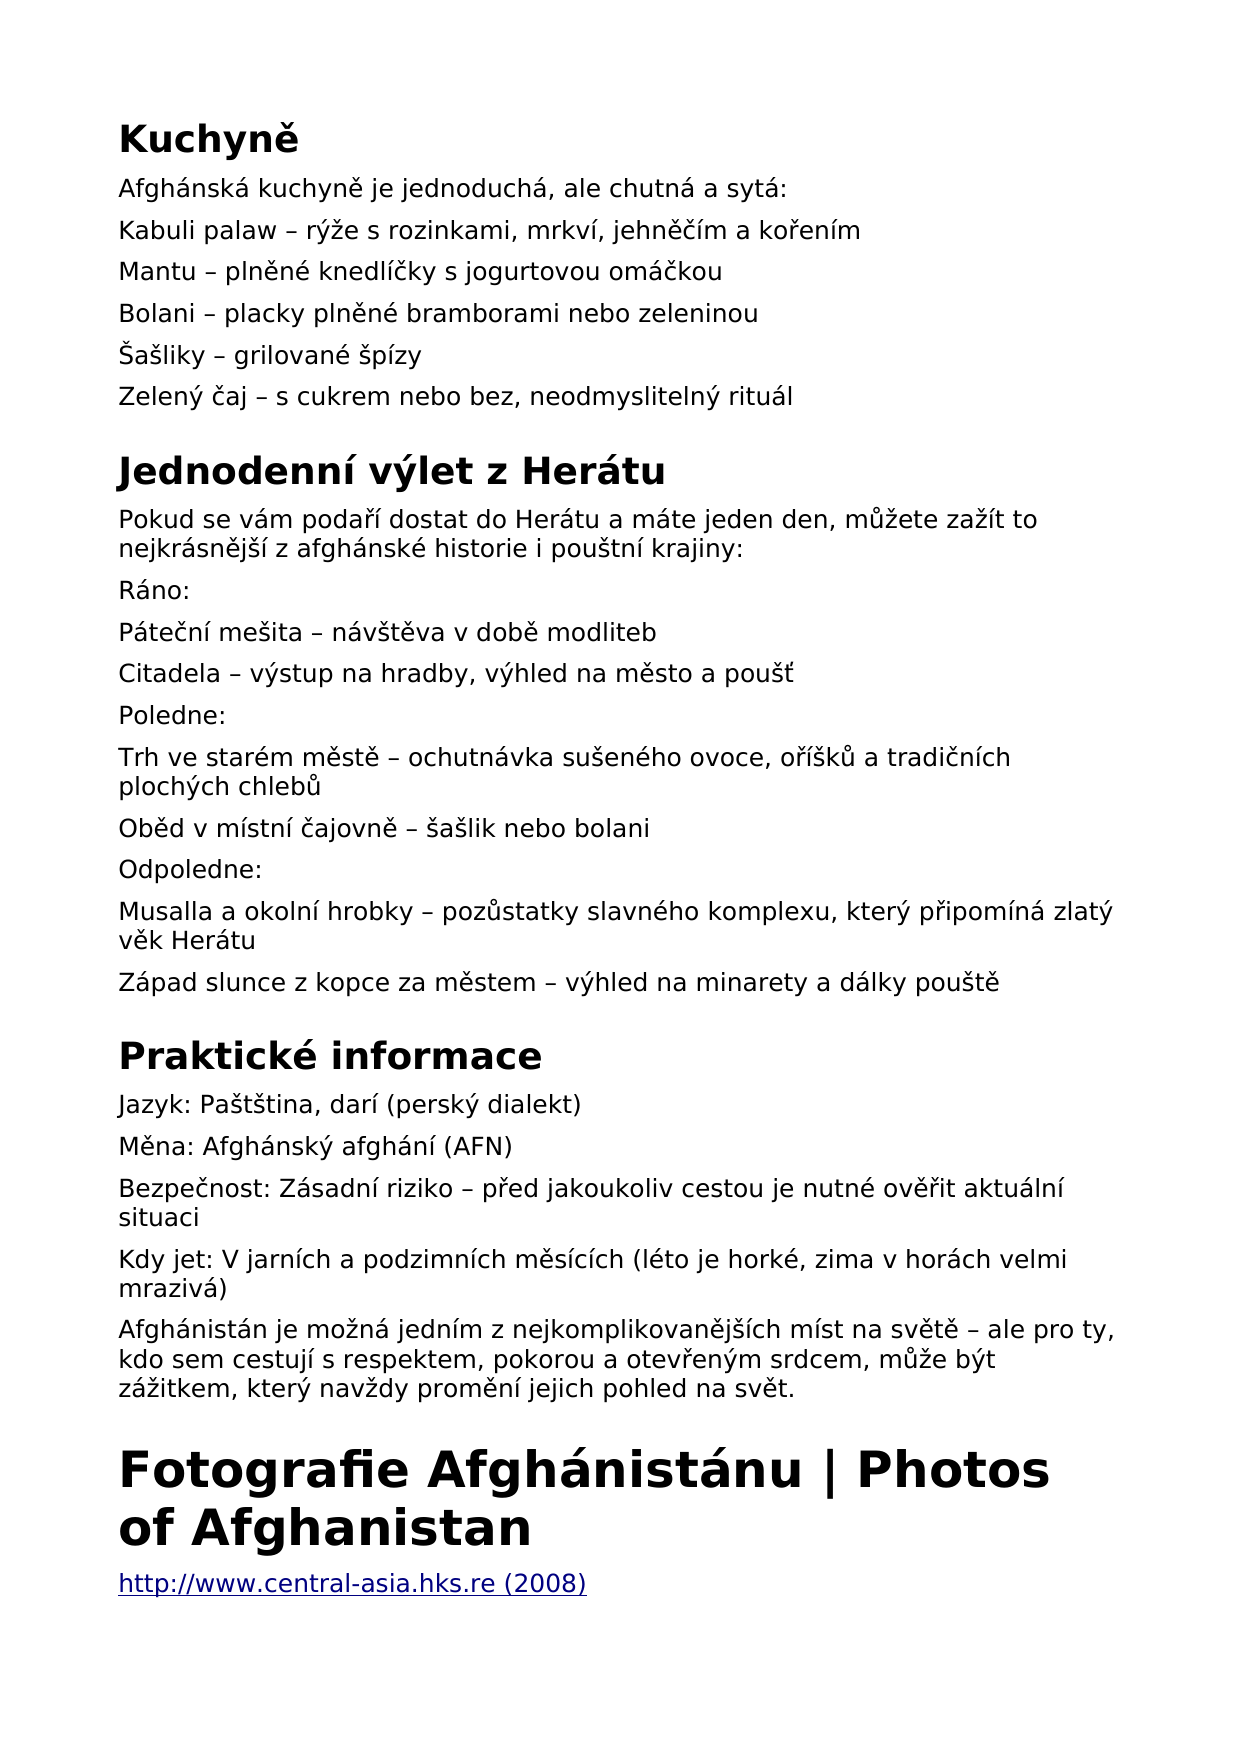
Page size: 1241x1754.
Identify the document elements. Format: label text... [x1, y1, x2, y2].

text Kabuli palaw – rýže s rozinkami, mrkví, jehněčím a kořením [118, 216, 1122, 245]
text Ráno: [118, 576, 1122, 605]
subtitle Fotografie Afghánistánu | Photos of Afghanistan [118, 1441, 1122, 1557]
text Afghánská kuchyně je jednoduchá, ale chutná a sytá: [118, 174, 1122, 203]
text Trh ve starém městě – ochutnávka sušeného ovoce, oříšků a tradičních plochých chlebů [118, 743, 1122, 801]
text Jazyk: Paštština, darí (perský dialekt) [118, 1091, 1122, 1120]
text http://www.central-asia.hks.re (2008) [118, 1570, 1122, 1599]
text Bezpečnost: Zásadní riziko – před jakoukoliv cestou je nutné ověřit aktuální situaci [118, 1174, 1122, 1232]
subtitle Kuchyně [118, 118, 1122, 162]
text Páteční mešita – návštěva v době modliteb [118, 618, 1122, 647]
text Oběd v místní čajovně – šašlik nebo bolani [118, 814, 1122, 843]
text Kdy jet: V jarních a podzimních měsících (léto je horké, zima v horách velmi mrazivá) [118, 1245, 1122, 1303]
text Šašliky – grilované špízy [118, 341, 1122, 370]
text Odpoledne: [118, 855, 1122, 884]
subtitle Praktické informace [118, 1034, 1122, 1078]
text Západ slunce z kopce za městem – výhled na minarety a dálky pouště [118, 968, 1122, 997]
text Citadela – výstup na hradby, výhled na město a poušť [118, 659, 1122, 689]
text Měna: Afghánský afghání (AFN) [118, 1132, 1122, 1162]
text Pokud se vám podaří dostat do Herátu a máte jeden den, můžete zažít to nejkrásnější z afghánské historie i pouštní krajiny: [118, 505, 1122, 564]
text Poledne: [118, 701, 1122, 730]
subtitle Jednodenní výlet z Herátu [118, 449, 1122, 493]
text Musalla a okolní hrobky – pozůstatky slavného komplexu, který připomíná zlatý věk Herátu [118, 897, 1122, 955]
text Mantu – plněné knedlíčky s jogurtovou omáčkou [118, 258, 1122, 287]
text Zelený čaj – s cukrem nebo bez, neodmyslitelný rituál [118, 383, 1122, 412]
text Bolani – placky plněné bramborami nebo zeleninou [118, 299, 1122, 328]
text Afghánistán je možná jedním z nejkomplikovanějších míst na světě – ale pro ty, kdo sem cestují s respektem, pokorou a otevřeným srdcem, může být zážitkem, který navždy promění jejich pohled na svět. [118, 1316, 1122, 1403]
